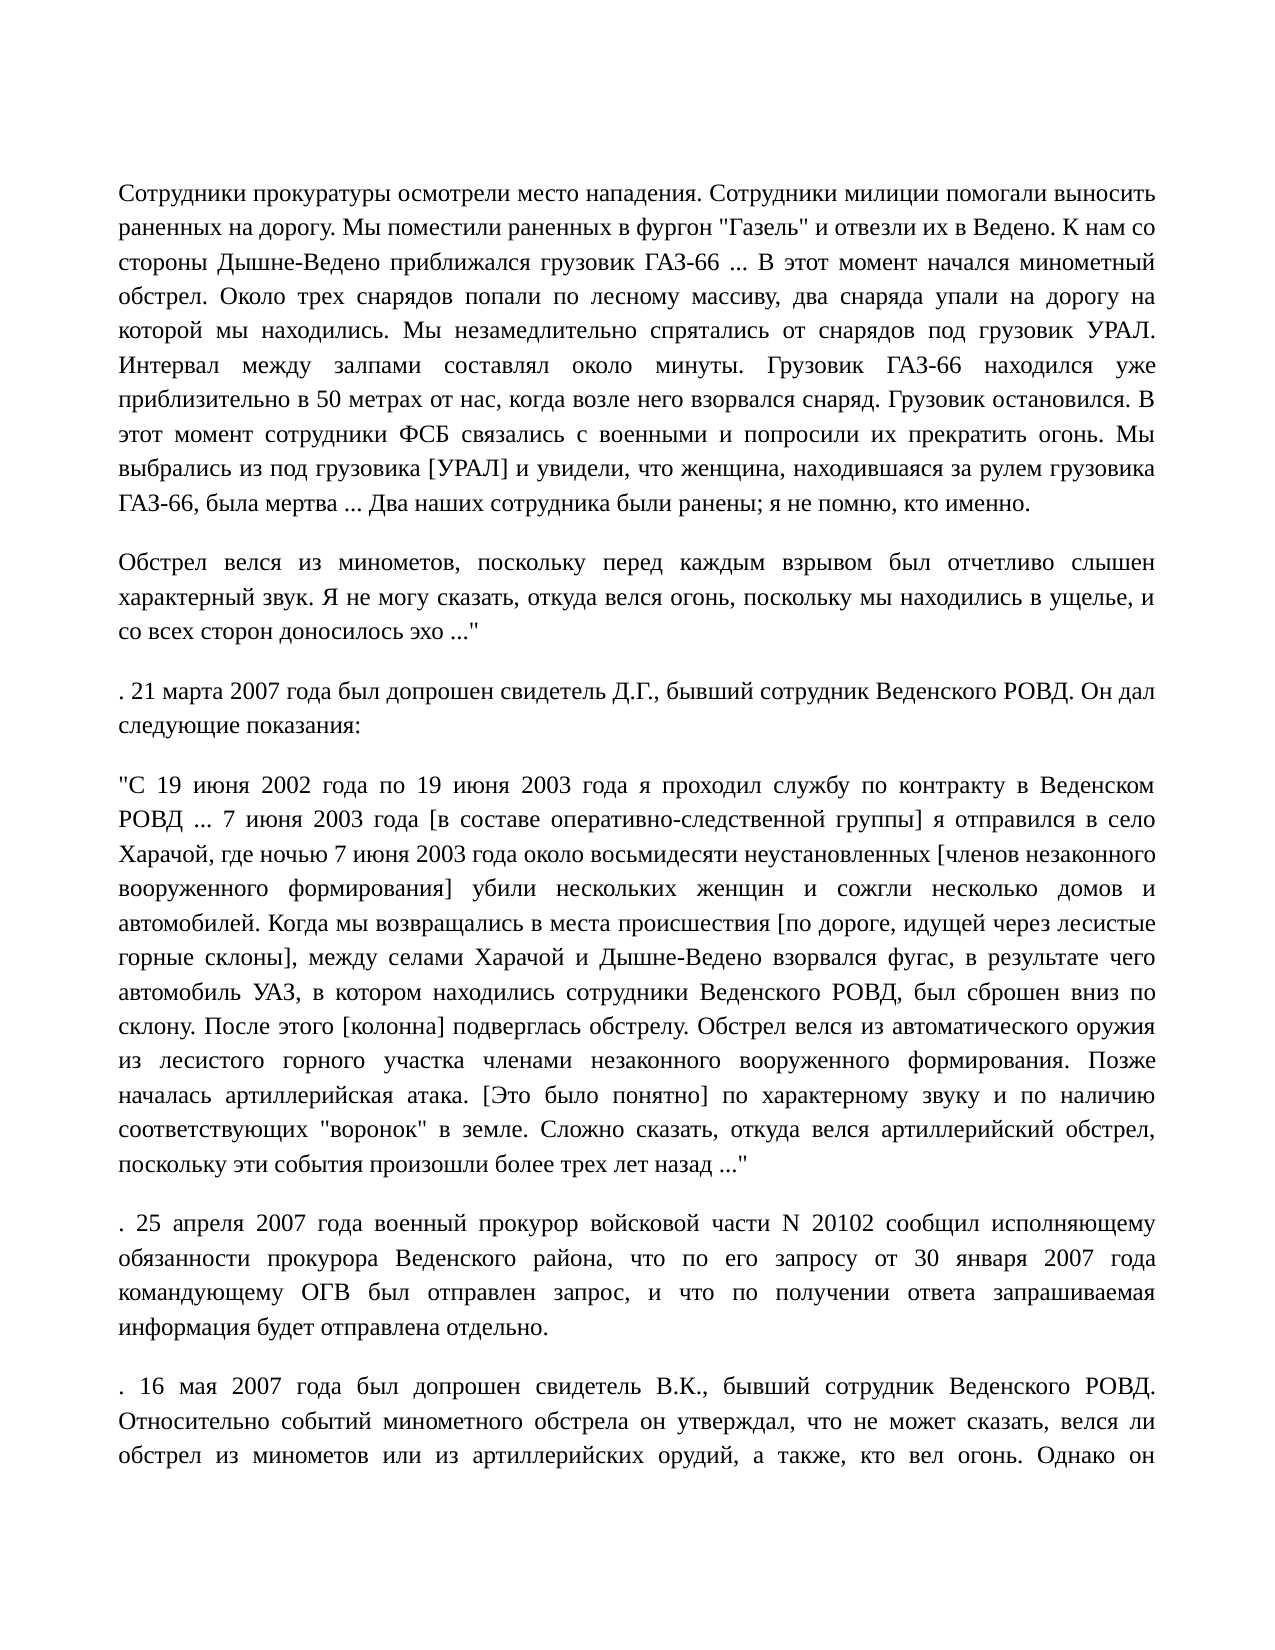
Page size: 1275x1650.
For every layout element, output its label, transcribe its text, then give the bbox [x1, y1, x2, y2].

text . 25 апреля 2007 года военный прокурор войсковой части N 20102 сообщил исполняющему обязанности прокурора Веденского района, что по его запросу от 30 января 2007 года командующему ОГВ был отправлен запрос, и что по получении ответа запрашиваемая информация будет отправлена отдельно. [118, 1208, 1157, 1341]
text "С 19 июня 2002 года по 19 июня 2003 года я проходил службу по контракту в Веденском РОВД ... 7 июня 2003 года [в составе оперативно-следственной группы] я отправился в село Харачой, где ночью 7 июня 2003 года около восьмидесяти неустановленных [членов незаконного вооруженного формирования] убили нескольких женщин и сожгли несколько домов и автомобилей. Когда мы возвращались в места происшествия [по дороге, идущей через лесистые горные склоны], между селами Харачой и Дышне-Ведено взорвался фугас, в результате чего автомобиль УАЗ, в котором находились сотрудники Веденского РОВД, был сброшен вниз по склону. После этого [колонна] подверглась обстрелу. Обстрел велся из автоматического оружия из лесистого горного участка членами незаконного вооруженного формирования. Позже началась артиллерийская атака. [Это было понятно] по характерному звуку и по наличию соответствующих "воронок" в земле. Сложно сказать, откуда велся артиллерийский обстрел, поскольку эти события произошли более трех лет назад ..." [118, 770, 1157, 1178]
text Обстрел велся из минометов, поскольку перед каждым взрывом был отчетливо слышен характерный звук. Я не могу сказать, откуда велся огонь, поскольку мы находились в ущелье, и со всех сторон доносилось эхо ..." [118, 547, 1157, 645]
text Сотрудники прокуратуры осмотрели место нападения. Сотрудники милиции помогали выносить раненных на дорогу. Мы поместили раненных в фургон "Газель" и отвезли их в Ведено. К нам со стороны Дышне-Ведено приближался грузовик ГАЗ-66 ... В этот момент начался минометный обстрел. Около трех снарядов попали по лесному массиву, два снаряда упали на дорогу на которой мы находились. Мы незамедлительно спрятались от снарядов под грузовик УРАЛ. Интервал между залпами составлял около минуты. Грузовик ГАЗ-66 находился уже приблизительно в 50 метрах от нас, когда возле него взорвался снаряд. Грузовик остановился. В этот момент сотрудники ФСБ связались с военными и попросили их прекратить огонь. Мы выбрались из под грузовика [УРАЛ] и увидели, что женщина, находившаяся за рулем грузовика ГАЗ-66, была мертва ... Два наших сотрудника были ранены; я не помню, кто именно. [118, 178, 1157, 517]
text . 21 марта 2007 года был допрошен свидетель Д.Г., бывший сотрудник Веденского РОВД. Он дал следующие показания: [118, 676, 1157, 739]
text . 16 мая 2007 года был допрошен свидетель В.К., бывший сотрудник Веденского РОВД. Относительно событий минометного обстрела он утверждал, что не может сказать, велся ли обстрел из минометов или из артиллерийских орудий, а также, кто вел огонь. Однако он [118, 1371, 1157, 1469]
